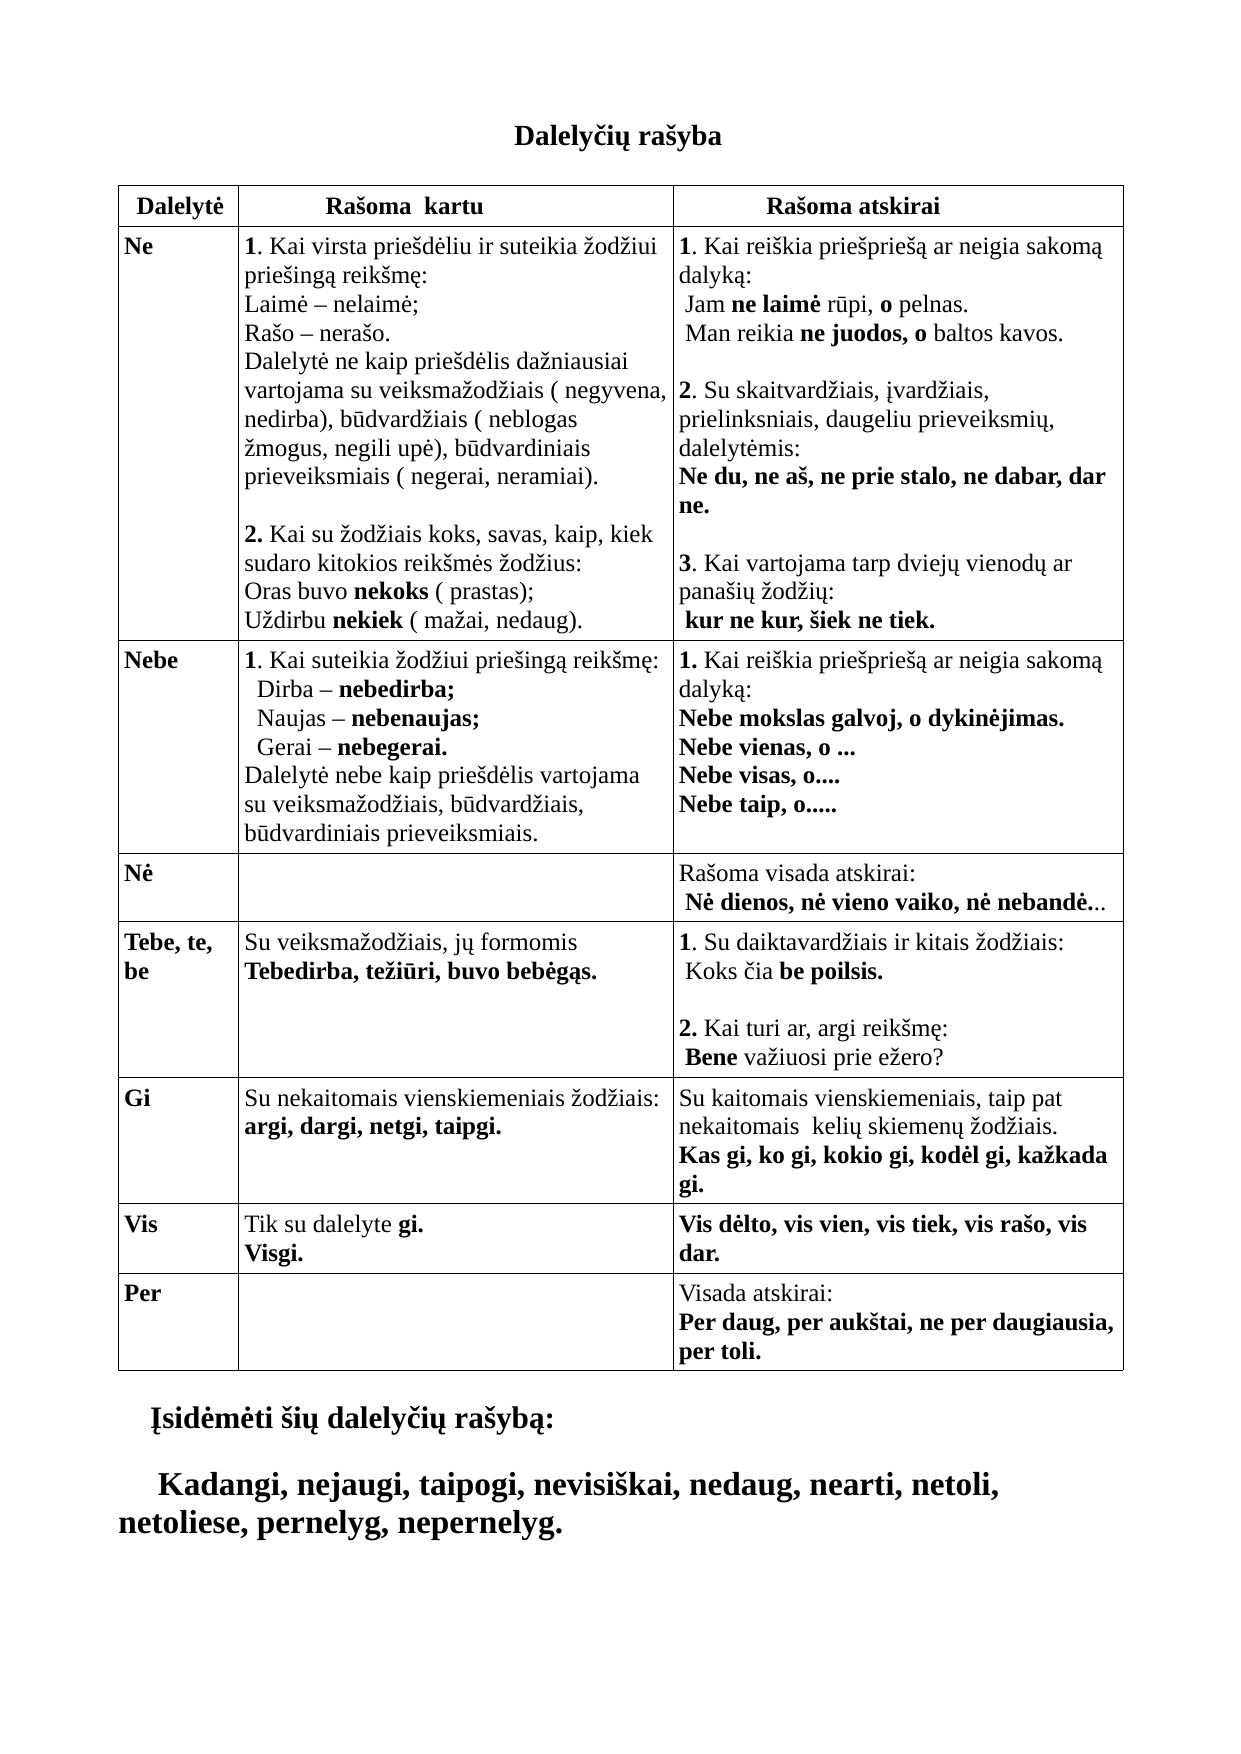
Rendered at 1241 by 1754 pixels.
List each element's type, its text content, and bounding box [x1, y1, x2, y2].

table_cell Vis [119, 1204, 238, 1272]
table_cell 1. Kai reiškia priešpriešą ar neigia sakomą dalyką: Jam ne laimė rūpi, o pelnas. Man reikia ne juodos, o baltos kavos. 2. Su skaitvardžiais, įvardžiais, prielinksniais, daugeliu prieveiksmių, dalelytėmis: Ne du, ne aš, ne prie stalo, ne dabar, dar ne. 3. Kai vartojama tarp dviejų vienodų ar panašių žodžių: kur ne kur, šiek ne tiek. [674, 227, 1123, 639]
table_cell Tebe, te, be [119, 922, 238, 1077]
table_cell 1. Kai reiškia priešpriešą ar neigia sakomą dalyką: Nebe mokslas galvoj, o dykinėjimas. Nebe vienas, o ... Nebe visas, o.... Nebe taip, o..... [674, 641, 1123, 852]
table_cell Nebe [119, 641, 238, 852]
table_cell 1. Kai virsta priešdėliu ir suteikia žodžiui priešingą reikšmę: Laimė – nelaimė; Rašo – nerašo. Dalelytė ne kaip priešdėlis dažniausiai vartojama su veiksmažodžiais ( negyvena, nedirba), būdvardžiais ( neblogas žmogus, negili upė), būdvardiniais prieveiksmiais ( negerai, neramiai). 2. Kai su žodžiais koks, savas, kaip, kiek sudaro kitokios reikšmės žodžius: Oras buvo nekoks ( prastas); Uždirbu nekiek ( mažai, nedaug). [239, 227, 673, 639]
table_cell 1. Su daiktavardžiais ir kitais žodžiais: Koks čia be poilsis. 2. Kai turi ar, argi reikšmę: Bene važiuosi prie ežero? [674, 922, 1123, 1077]
table_cell Per [119, 1274, 238, 1370]
table_cell Nė [119, 854, 238, 921]
table_header Rašoma atskirai [674, 186, 1123, 226]
table_cell Su veiksmažodžiais, jų formomis Tebedirba, težiūri, buvo bebėgąs. [239, 922, 673, 1077]
table_cell Su nekaitomais vienskiemeniais žodžiais: argi, dargi, netgi, taipgi. [239, 1078, 673, 1203]
text Įsidėmėti šių dalelyčių rašybą: [118, 1399, 1122, 1435]
table_header Dalelytė [119, 186, 238, 226]
text Dalelyčių rašyba [118, 118, 1122, 152]
table_cell Tik su dalelyte gi. Visgi. [239, 1204, 673, 1272]
table_cell Rašoma visada atskirai: Nė dienos, nė vieno vaiko, nė nebandė... [674, 854, 1123, 921]
table_cell [239, 1274, 673, 1370]
table_cell Ne [119, 227, 238, 639]
text Kadangi, nejaugi, taipogi, nevisiškai, nedaug, nearti, netoli, netoliese, pernelyg, nepernelyg. [118, 1464, 1122, 1540]
table_header Rašoma kartu [239, 186, 673, 226]
table_cell Gi [119, 1078, 238, 1203]
table_cell [239, 854, 673, 921]
table_cell Vis dėlto, vis vien, vis tiek, vis rašo, vis dar. [674, 1204, 1123, 1272]
table_cell 1. Kai suteikia žodžiui priešingą reikšmę: Dirba – nebedirba; Naujas – nebenaujas; Gerai – nebegerai. Dalelytė nebe kaip priešdėlis vartojama su veiksmažodžiais, būdvardžiais, būdvardiniais prieveiksmiais. [239, 641, 673, 852]
table_cell Su kaitomais vienskiemeniais, taip pat nekaitomais kelių skiemenų žodžiais. Kas gi, ko gi, kokio gi, kodėl gi, kažkada gi. [674, 1078, 1123, 1203]
table_cell Visada atskirai: Per daug, per aukštai, ne per daugiausia, per toli. [674, 1274, 1123, 1370]
